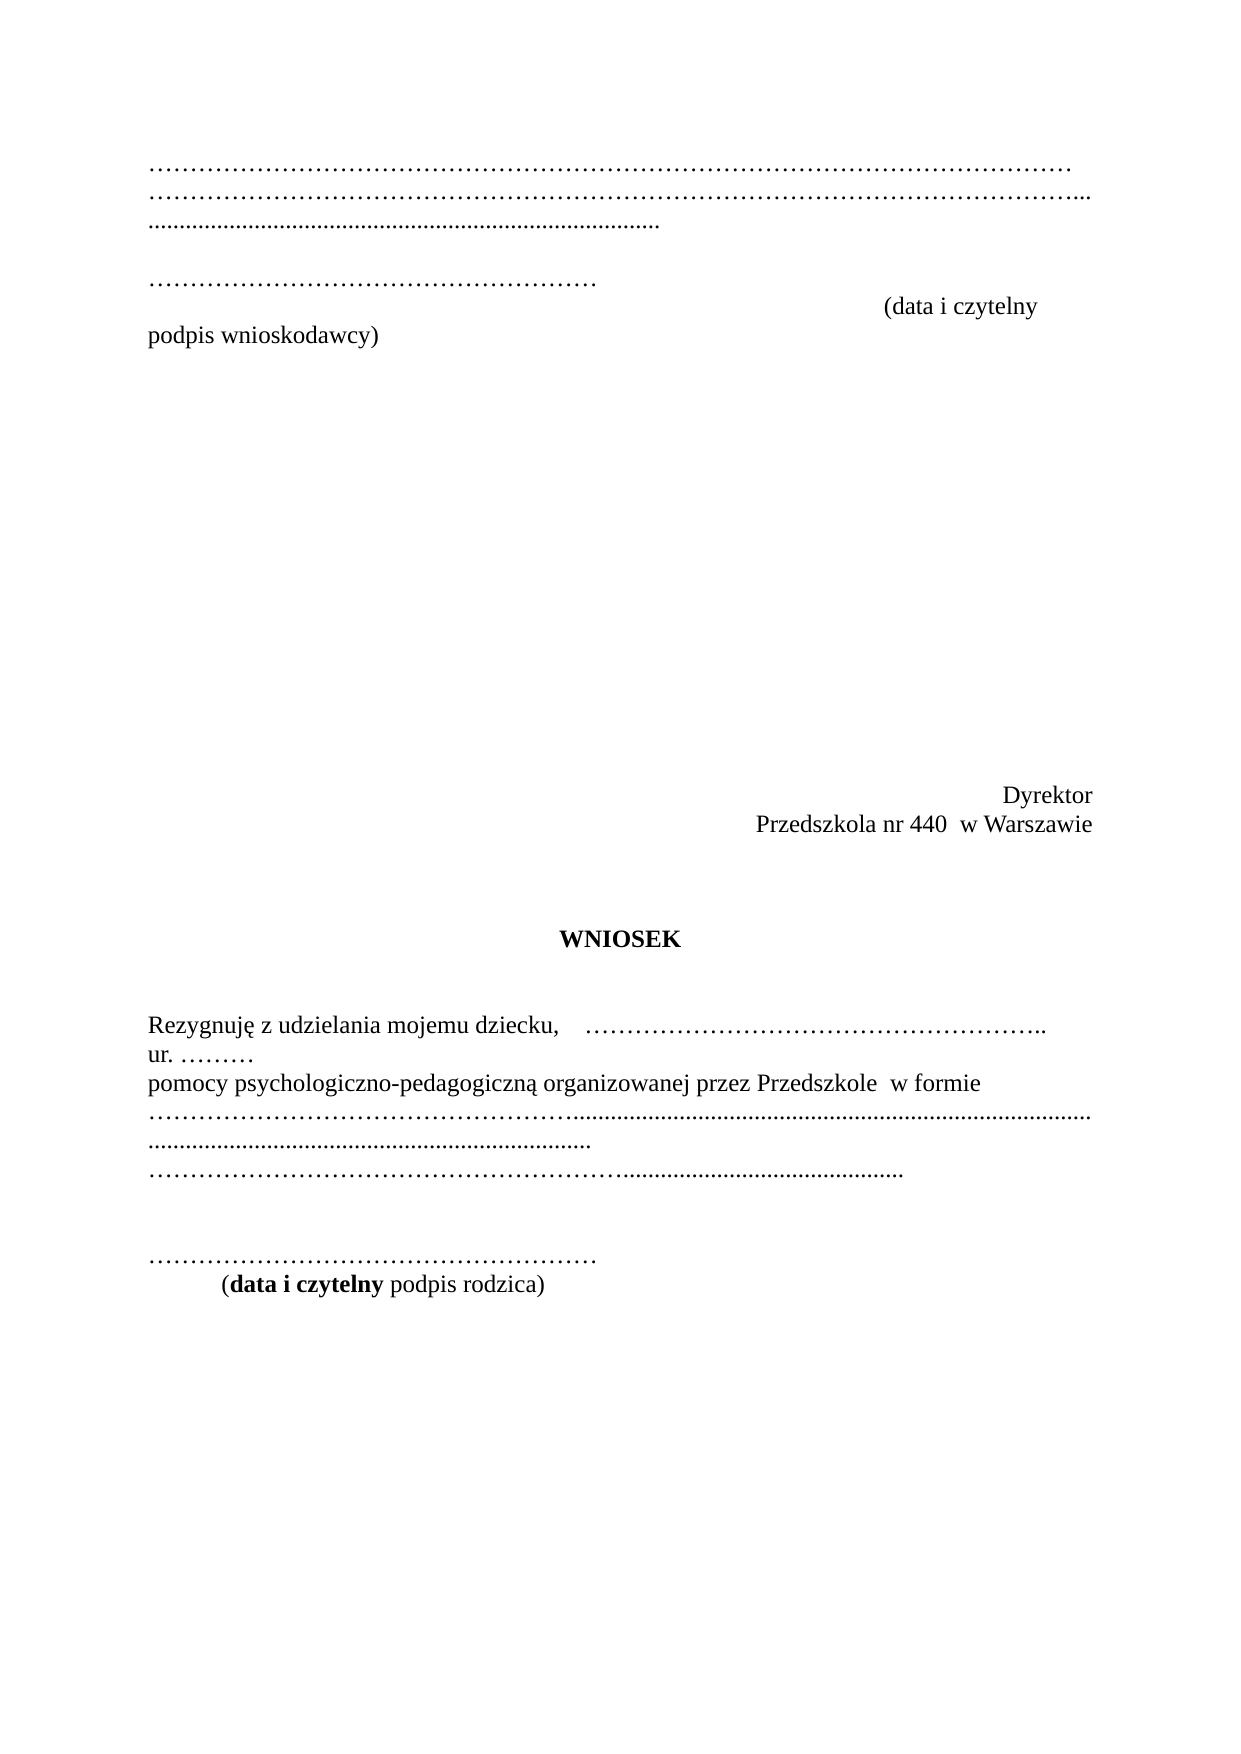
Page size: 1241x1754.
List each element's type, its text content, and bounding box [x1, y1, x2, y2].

text pomocy psychologiczno-pedagogiczną organizowanej przez Przedszkole w formie ……………………………………………..........................................................................................................................................................…………………………………………………............................................. [148, 1068, 1092, 1183]
text ……………………………………………………………………………………………………………………………………………………………………………………………………..................................................................................... [148, 148, 1092, 234]
text WNIOSEK [148, 924, 1092, 953]
text Przedszkola nr 440 w Warszawie [148, 809, 1092, 838]
text Rezygnuję z udzielania mojemu dziecku, ……………………………………………….. ur. ……… [148, 1010, 1092, 1068]
text Dyrektor [148, 780, 1092, 809]
text (data i czytelny podpis wnioskodawcy) [148, 291, 1092, 349]
text ……………………………………………… [148, 1240, 1092, 1269]
text (data i czytelny podpis rodzica) [148, 1269, 1092, 1298]
text ……………………………………………… [148, 263, 1092, 291]
